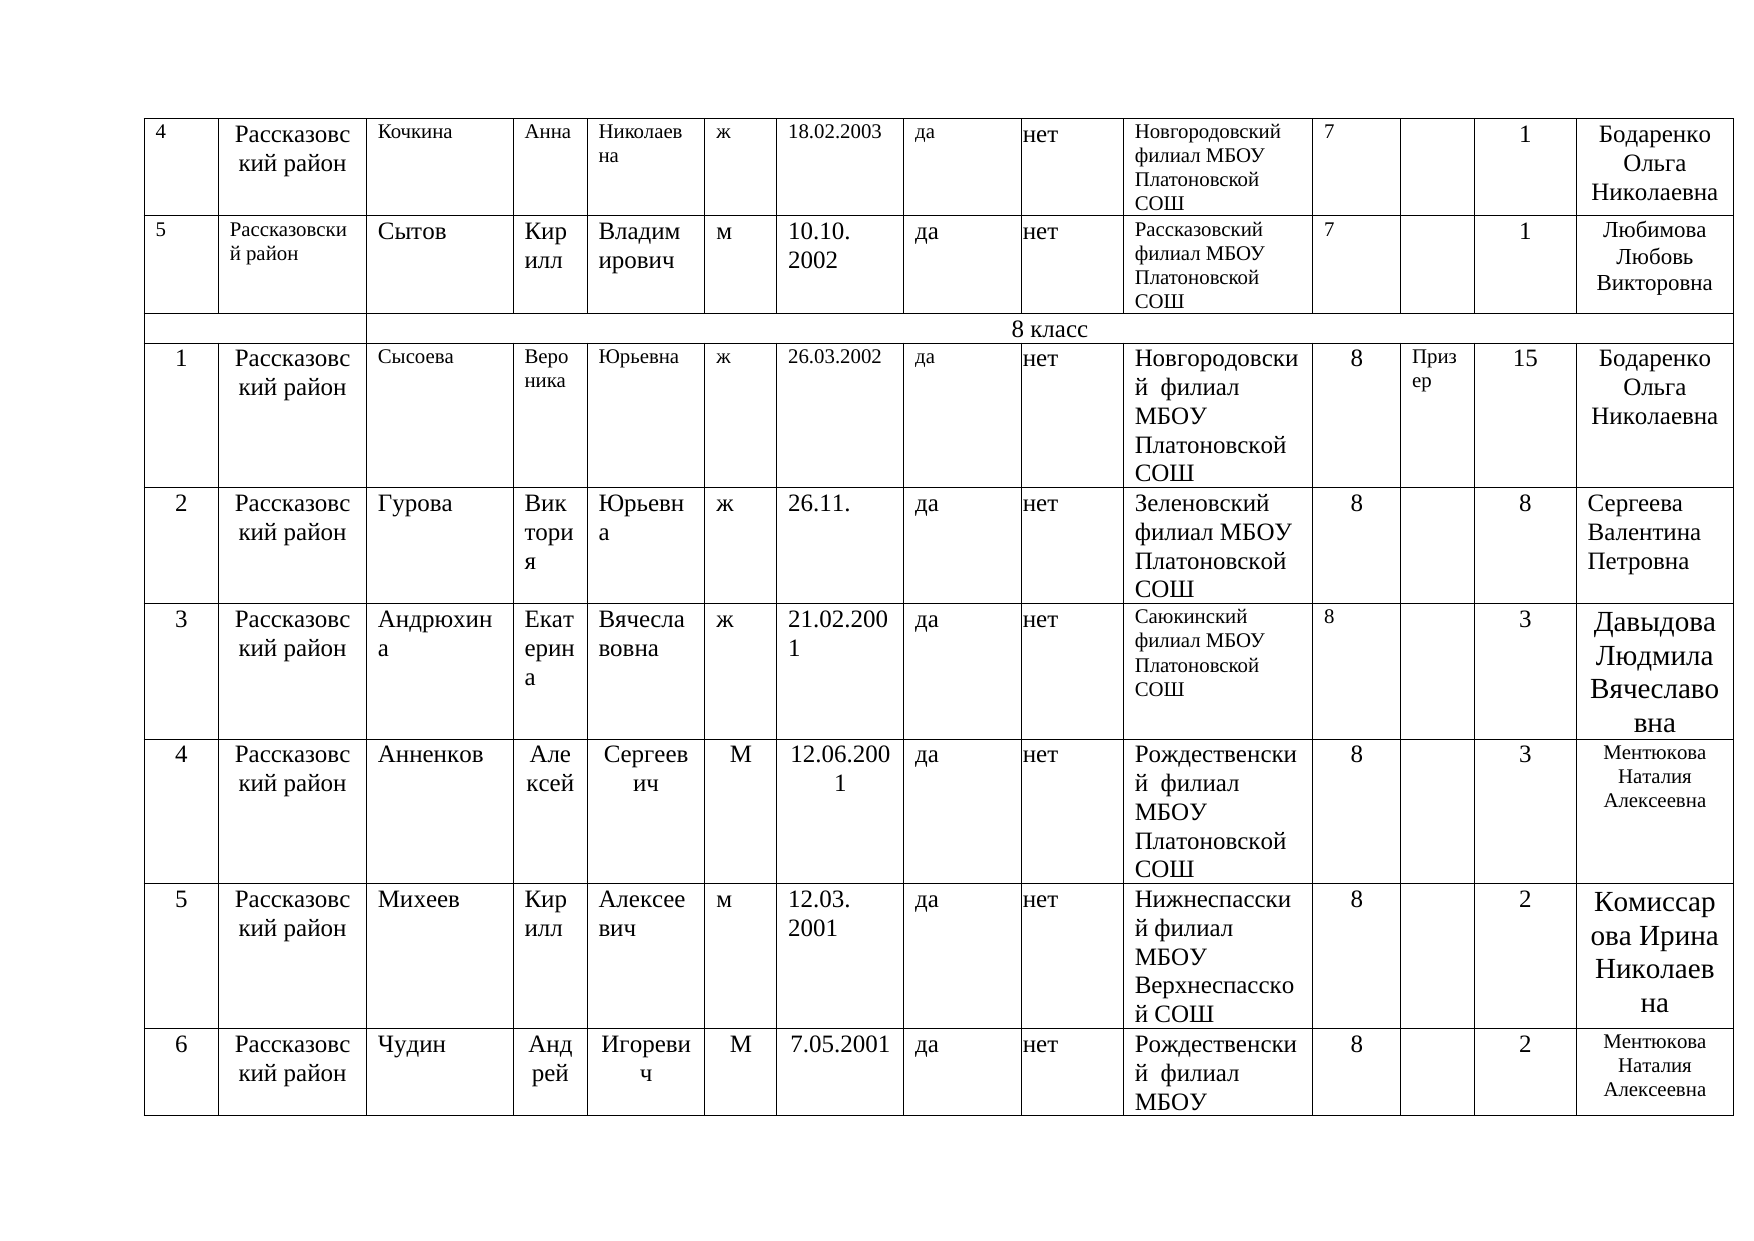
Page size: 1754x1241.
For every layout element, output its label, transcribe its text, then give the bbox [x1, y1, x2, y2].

table_cell Николаевна [588, 119, 704, 215]
table_cell м [705, 884, 776, 1028]
table_cell Рождественский филиал МБОУ Платоновской СОШ [1124, 740, 1312, 883]
table_cell Сысоева [367, 344, 513, 487]
table_cell [1401, 119, 1474, 215]
table_cell 7 [1313, 216, 1400, 313]
table_cell 5 [145, 216, 218, 313]
table_cell Екатерина [514, 604, 587, 738]
table_cell да [904, 604, 1021, 738]
table_cell 26.11. [777, 488, 903, 603]
table_cell Рассказовский район [219, 1029, 366, 1115]
table_cell Рассказовский район [219, 216, 366, 313]
table_cell Игоревич [588, 1029, 704, 1115]
table_cell [1734, 1028, 1748, 1115]
table_cell ж [705, 344, 776, 487]
table_cell Рассказовский район [219, 604, 366, 738]
table_cell [1401, 740, 1474, 883]
table_cell 6 [145, 1029, 218, 1115]
table_cell Вероника [514, 344, 587, 487]
table_cell ж [705, 604, 776, 738]
table_cell [1748, 603, 1754, 738]
table_cell [1401, 604, 1474, 738]
table_cell Михеев [367, 884, 513, 1028]
table_cell Виктория [514, 488, 587, 603]
table_cell 2 [1475, 1029, 1576, 1115]
table_cell Рассказовский район [219, 488, 366, 603]
table_cell 3 [1475, 740, 1576, 883]
table_cell 15 [1475, 344, 1576, 487]
table_cell да [904, 216, 1021, 313]
table_cell Сытов [367, 216, 513, 313]
table_cell [1748, 1028, 1754, 1115]
table_cell [1401, 216, 1474, 313]
table_cell нет [1022, 884, 1123, 1028]
table_cell [1734, 215, 1748, 313]
table_cell Нижнеспасский филиал МБОУ Верхнеспасской СОШ [1124, 884, 1312, 1028]
table_cell [1748, 739, 1754, 883]
table_cell [1401, 884, 1474, 1028]
table_cell 10.10. 2002 [777, 216, 903, 313]
table_cell нет [1022, 344, 1123, 487]
table_cell да [904, 344, 1021, 487]
table_cell Алексеевич [588, 884, 704, 1028]
table_cell [145, 314, 366, 342]
table_cell Алексей [514, 740, 587, 883]
table_cell 12.03. 2001 [777, 884, 903, 1028]
table_cell [1734, 118, 1748, 215]
table_cell Рассказовский район [219, 119, 366, 215]
table_cell нет [1022, 604, 1123, 738]
table_cell да [904, 1029, 1021, 1115]
table_cell 3 [1475, 604, 1576, 738]
table_cell [1748, 487, 1754, 603]
table_cell [1734, 603, 1748, 738]
table_cell Анненков [367, 740, 513, 883]
table_cell 1 [145, 344, 218, 487]
table_cell да [904, 119, 1021, 215]
table_cell М [705, 1029, 776, 1115]
table_cell нет [1022, 1029, 1123, 1115]
table_cell 2 [1475, 884, 1576, 1028]
table_cell Давыдова Людмила Вячеславовна [1577, 604, 1733, 738]
table_cell [1734, 487, 1748, 603]
table_cell Комиссарова Ирина Николаевна [1577, 884, 1733, 1028]
table_cell ж [705, 488, 776, 603]
table_cell 8 [1313, 740, 1400, 883]
table_cell 12.06.2001 [777, 740, 903, 883]
table_cell [1748, 215, 1754, 313]
table_cell Юрьевна [588, 344, 704, 487]
table_cell Сергеева Валентина Петровна [1577, 488, 1733, 603]
table_cell да [904, 884, 1021, 1028]
table_cell Гурова [367, 488, 513, 603]
table_cell Юрьевна [588, 488, 704, 603]
table_cell 7 [1313, 119, 1400, 215]
table_cell [1748, 313, 1754, 342]
table_cell [1748, 343, 1754, 487]
table_cell нет [1022, 740, 1123, 883]
table_cell Рождественский филиал МБОУ [1124, 1029, 1312, 1115]
table_cell Рассказовский район [219, 740, 366, 883]
table_cell Новгородовский филиал МБОУ Платоновской СОШ [1124, 119, 1312, 215]
table_cell [1734, 883, 1748, 1028]
table_cell Рассказовский филиал МБОУ Платоновской СОШ [1124, 216, 1312, 313]
table_cell 8 [1313, 488, 1400, 603]
table_cell Вячеславовна [588, 604, 704, 738]
table_cell [1401, 1029, 1474, 1115]
table_cell 3 [145, 604, 218, 738]
table_cell Новгородовский филиал МБОУ Платоновской СОШ [1124, 344, 1312, 487]
table_cell 18.02.2003 [777, 119, 903, 215]
table_cell Кирилл [514, 884, 587, 1028]
table_cell нет [1022, 119, 1123, 215]
table_cell нет [1022, 216, 1123, 313]
table_cell Ментюкова Наталия Алексеевна [1577, 740, 1733, 883]
table_cell [1401, 488, 1474, 603]
table_cell да [904, 740, 1021, 883]
table_cell нет [1022, 488, 1123, 603]
table_cell Владимирович [588, 216, 704, 313]
table_cell 8 класс [367, 314, 1733, 342]
table_cell Любимова Любовь Викторовна [1577, 216, 1733, 313]
table_cell Саюкинский филиал МБОУ Платоновской СОШ [1124, 604, 1312, 738]
table_cell Ментюкова Наталия Алексеевна [1577, 1029, 1733, 1115]
table_cell [1734, 343, 1748, 487]
table_cell 8 [1313, 1029, 1400, 1115]
table_cell 5 [145, 884, 218, 1028]
table_cell 4 [145, 740, 218, 883]
table_cell Андрюхина [367, 604, 513, 738]
table_cell 8 [1313, 344, 1400, 487]
table_cell 21.02.2001 [777, 604, 903, 738]
table_cell 7.05.2001 [777, 1029, 903, 1115]
table_cell Чудин [367, 1029, 513, 1115]
table_cell 26.03.2002 [777, 344, 903, 487]
table_cell [1734, 739, 1748, 883]
table_cell Бодаренко Ольга Николаевна [1577, 344, 1733, 487]
table_cell Анна [514, 119, 587, 215]
table_cell Кирилл [514, 216, 587, 313]
table_cell Сергеевич [588, 740, 704, 883]
table_cell Призер [1401, 344, 1474, 487]
table_cell 8 [1475, 488, 1576, 603]
table_cell 1 [1475, 119, 1576, 215]
table_cell 1 [1475, 216, 1576, 313]
table_cell Рассказовский район [219, 344, 366, 487]
table_cell 2 [145, 488, 218, 603]
table_cell Зеленовский филиал МБОУ Платоновской СОШ [1124, 488, 1312, 603]
table_cell [1748, 118, 1754, 215]
table_cell [1734, 313, 1748, 342]
table_cell ж [705, 119, 776, 215]
table_cell М [705, 740, 776, 883]
table_cell Кочкина [367, 119, 513, 215]
table_cell Рассказовский район [219, 884, 366, 1028]
table_cell 4 [145, 119, 218, 215]
table_cell Бодаренко Ольга Николаевна [1577, 119, 1733, 215]
table_cell да [904, 488, 1021, 603]
table_cell 8 [1313, 604, 1400, 738]
table_cell [1748, 883, 1754, 1028]
table_cell 8 [1313, 884, 1400, 1028]
table_cell м [705, 216, 776, 313]
table_cell Андрей [514, 1029, 587, 1115]
